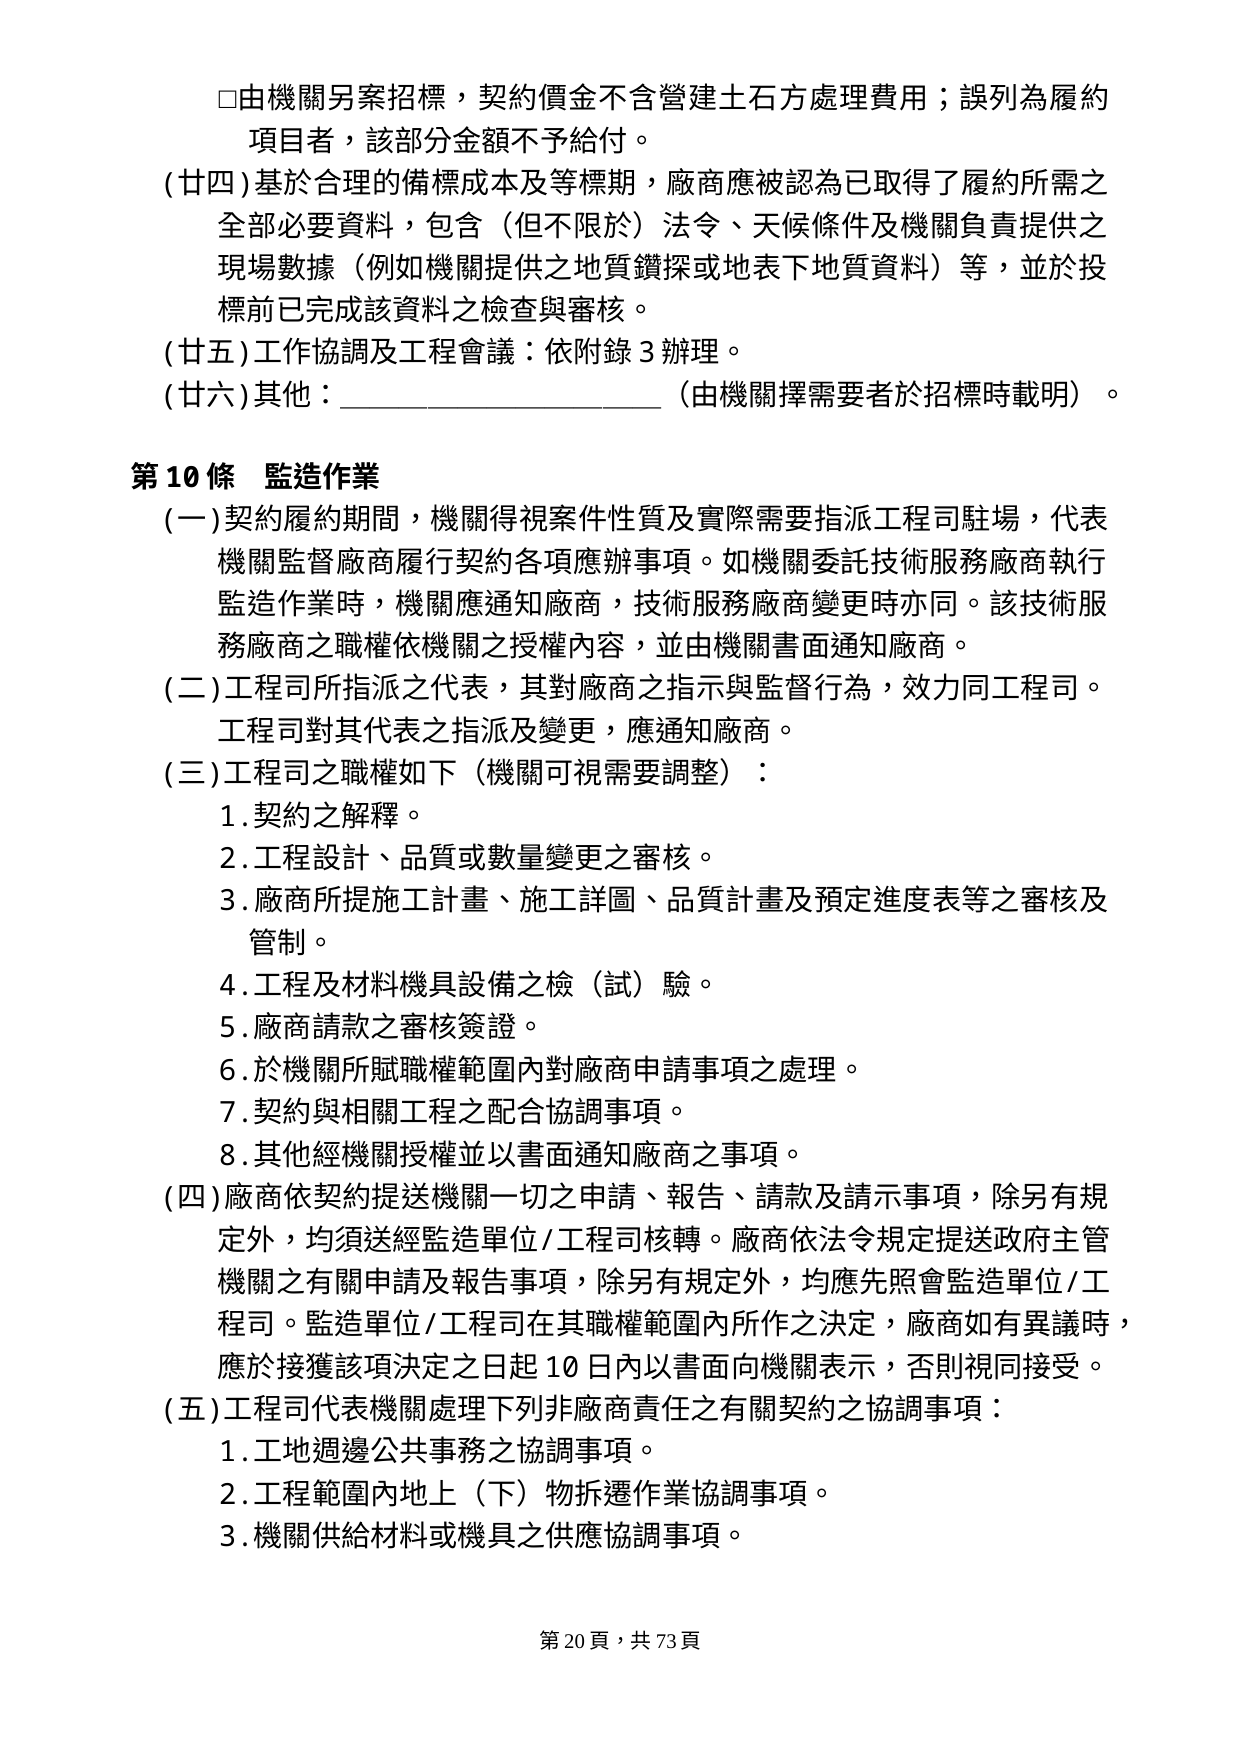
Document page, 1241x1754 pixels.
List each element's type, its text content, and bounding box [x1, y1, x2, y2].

text 第10條 監造作業 [130, 453, 1110, 496]
text (廿五)工作協調及工程會議：依附錄3辦理。 [159, 329, 1110, 371]
text 3.機關供給材料或機具之供應協調事項。 [218, 1513, 1110, 1555]
text (五)工程司代表機關處理下列非廠商責任之有關契約之協調事項： [159, 1386, 1110, 1428]
text 3.廠商所提施工計畫、施工詳圖、品質計畫及預定進度表等之審核及管制。 [218, 877, 1110, 962]
text 6.於機關所賦職權範圍內對廠商申請事項之處理。 [218, 1046, 1110, 1089]
text 2.工程設計、品質或數量變更之審核。 [218, 834, 1110, 877]
text 1.工地週邊公共事務之協調事項。 [218, 1428, 1110, 1470]
text 4.工程及材料機具設備之檢（試）驗。 [218, 962, 1110, 1004]
text (一)契約履約期間，機關得視案件性質及實際需要指派工程司駐場，代表機關監督廠商履行契約各項應辦事項。如機關委託技術服務廠商執行監造作業時，機關應通知廠商，技術服務廠商變更時亦同。該技術服務廠商之職權依機關之授權內容，並由機關書面通知廠商。 [159, 496, 1110, 665]
text 5.廠商請款之審核簽證。 [218, 1004, 1110, 1046]
text (四)廠商依契約提送機關一切之申請、報告、請款及請示事項，除另有規定外，均須送經監造單位/工程司核轉。廠商依法令規定提送政府主管機關之有關申請及報告事項，除另有規定外，均應先照會監造單位/工程司。監造單位/工程司在其職權範圍內所作之決定，廠商如有異議時，應於接獲該項決定之日起10日內以書面向機關表示，否則視同接受。 [159, 1174, 1110, 1386]
text 1.契約之解釋。 [218, 792, 1110, 834]
text 7.契約與相關工程之配合協調事項。 [218, 1089, 1110, 1131]
text 8.其他經機關授權並以書面通知廠商之事項。 [218, 1131, 1110, 1174]
text (三)工程司之職權如下（機關可視需要調整）： [159, 750, 1110, 792]
text (廿六)其他：＿＿＿＿＿＿＿＿＿＿＿（由機關擇需要者於招標時載明）。 [159, 371, 1110, 414]
text 2.工程範圍內地上（下）物拆遷作業協調事項。 [218, 1470, 1110, 1513]
text □由機關另案招標，契約價金不含營建土石方處理費用；誤列為履約項目者，該部分金額不予給付。 [218, 75, 1110, 160]
text (二)工程司所指派之代表，其對廠商之指示與監督行為，效力同工程司。工程司對其代表之指派及變更，應通知廠商。 [159, 665, 1110, 750]
text (廿四)基於合理的備標成本及等標期，廠商應被認為已取得了履約所需之全部必要資料，包含（但不限於）法令、天候條件及機關負責提供之現場數據（例如機關提供之地質鑽探或地表下地質資料）等，並於投標前已完成該資料之檢查與審核。 [159, 160, 1110, 329]
